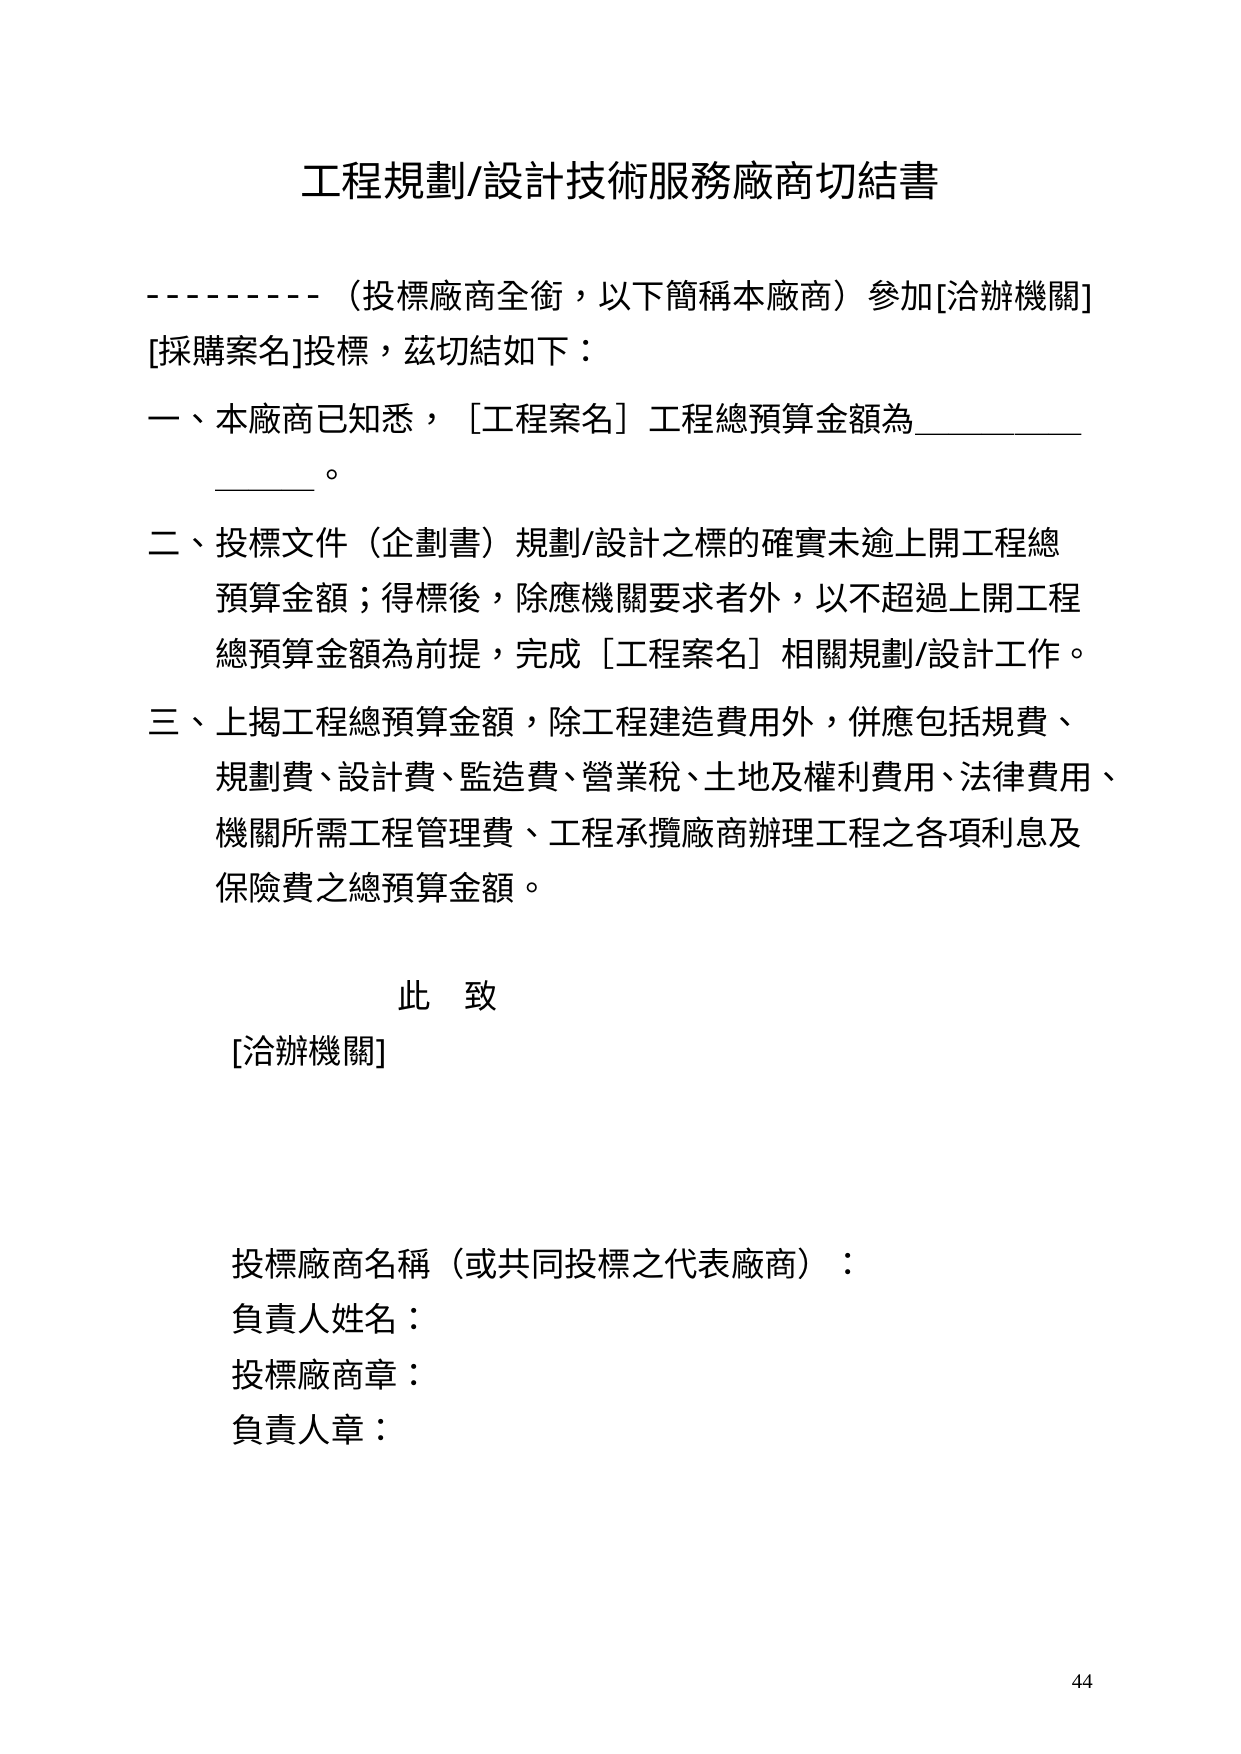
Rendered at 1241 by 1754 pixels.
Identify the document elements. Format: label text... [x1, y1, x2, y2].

list 投標文件（企劃書）規劃/設計之標的確實未逾上開工程總預算金額；得標後，除應機關要求者外，以不超過上開工程總預算金額為前提，完成［工程案名］相關規劃/設計工作。 [148, 517, 1092, 676]
list 上揭工程總預算金額，除工程建造費用外，併應包括規費、規劃費、設計費、監造費、營業稅、土地及權利費用、法律費用、機關所需工程管理費、工程承攬廠商辦理工程之各項利息及保險費之總預算金額。 [148, 696, 1092, 910]
list 本廠商已知悉，［工程案名］工程總預算金額為＿＿＿＿＿＿＿＿。 [148, 393, 1092, 497]
text 此 致 [148, 969, 1092, 1018]
text 工程規劃/設計技術服務廠商切結書 [148, 148, 1092, 208]
text 投標廠商章： [148, 1348, 1092, 1397]
text 投標廠商名稱（或共同投標之代表廠商）： [148, 1238, 1092, 1286]
text 負責人姓名： [148, 1293, 1092, 1341]
text ╴╴╴╴╴╴╴╴╴（投標廠商全銜，以下簡稱本廠商）參加[洽辦機關] [採購案名]投標，茲切結如下： [148, 269, 1092, 373]
text 負責人章： [148, 1404, 1092, 1452]
text [洽辦機關] [148, 1025, 1092, 1073]
